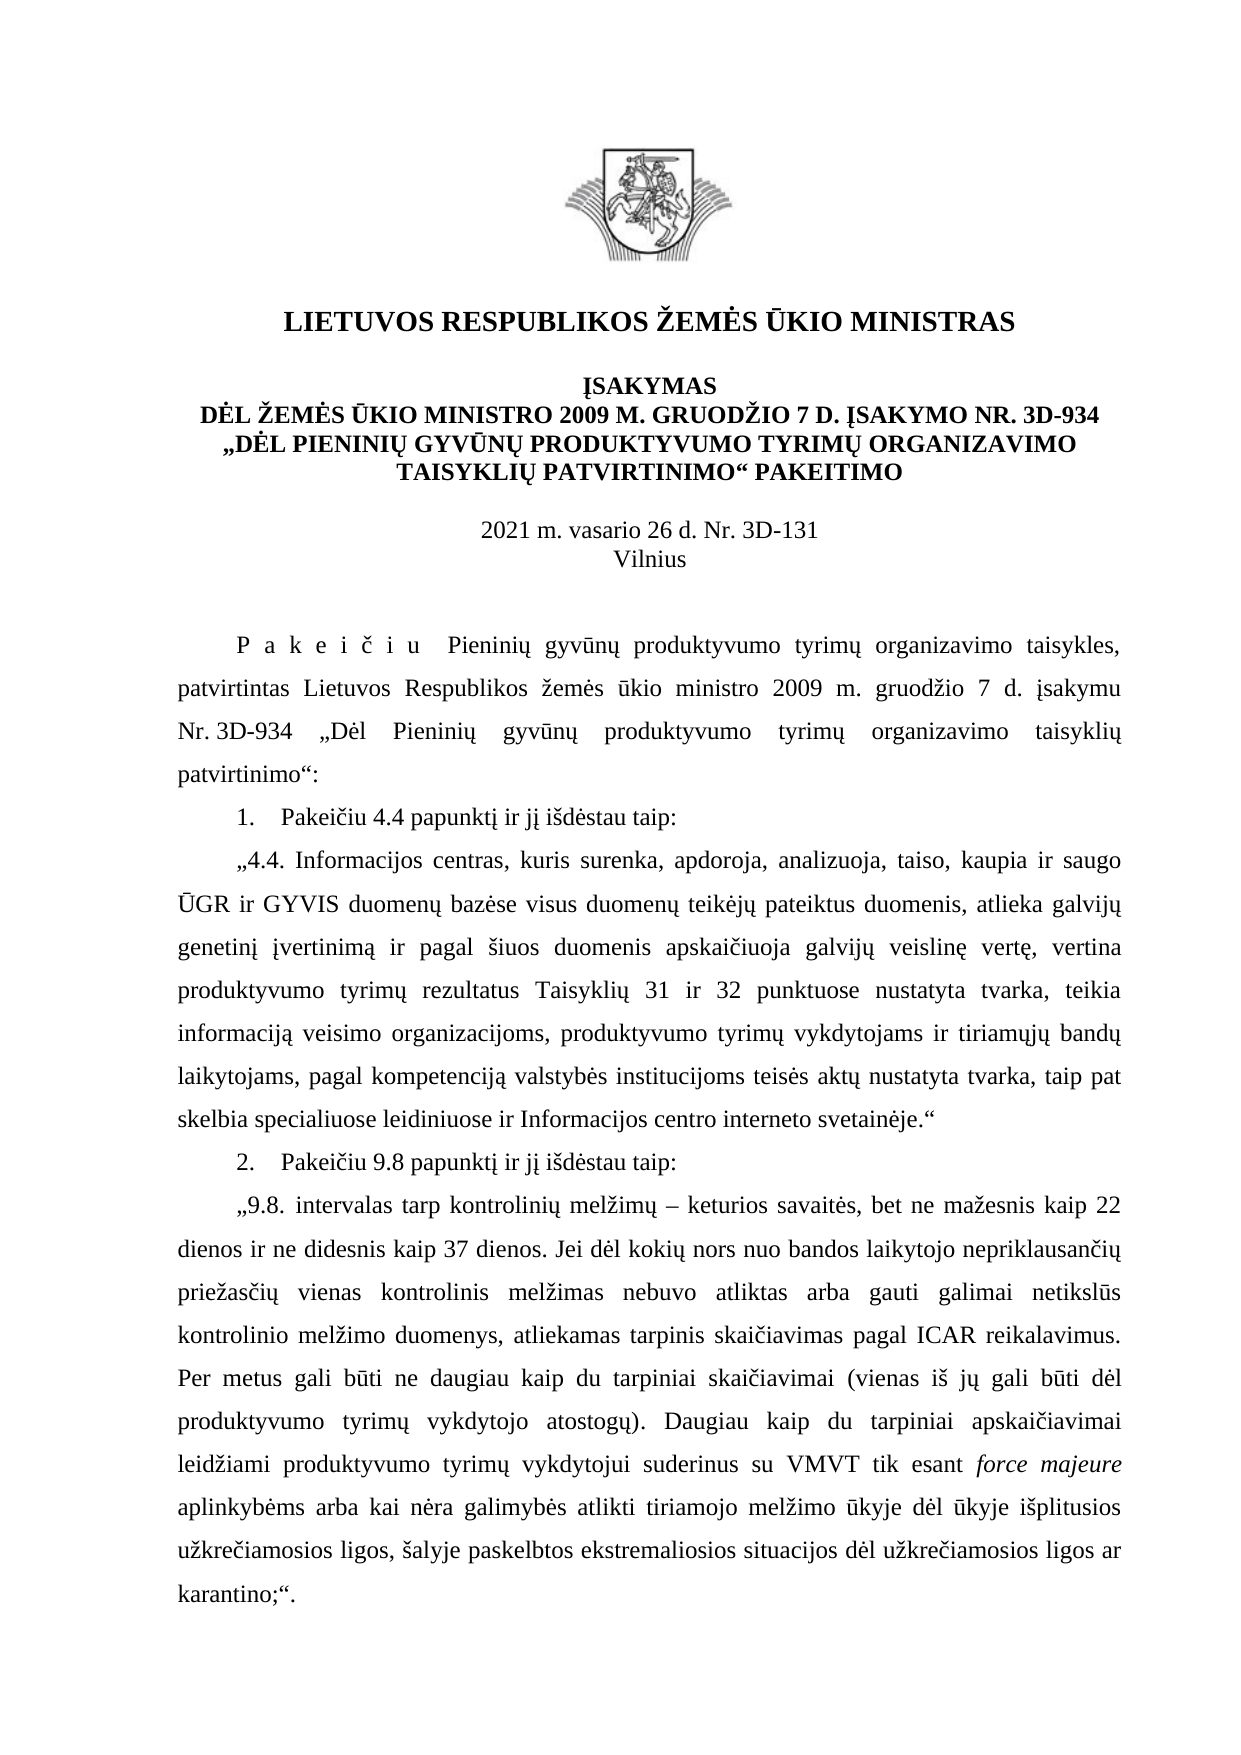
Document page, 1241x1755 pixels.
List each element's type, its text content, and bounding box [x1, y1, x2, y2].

text 2021 m. vasario 26 d. Nr. 3D-131 [177, 515, 1122, 544]
text LIETUVOS RESPUBLIKOS ŽEMĖS ŪKIO MINISTRAS [177, 304, 1122, 338]
text Vilnius [177, 544, 1122, 572]
text 1. Pakeičiu 4.4 papunktį ir jį išdėstau taip: [177, 802, 1122, 831]
text „4.4. Informacijos centras, kuris surenka, apdoroja, analizuoja, taiso, kaupia ir saugo ŪGR ir GYVIS duomenų bazėse visus duomenų teikėjų pateiktus duomenis, atlieka galvijų genetinį įvertinimą ir pagal šiuos duomenis apskaičiuoja galvijų veislinę vertę, vertina produktyvumo tyrimų rezultatus Taisyklių 31 ir 32 punktuose nustatyta tvarka, teikia informaciją veisimo organizacijoms, produktyvumo tyrimų vykdytojams ir tiriamųjų bandų laikytojams, pagal kompetenciją valstybės institucijoms teisės aktų nustatyta tvarka, taip pat skelbia specialiuose leidiniuose ir Informacijos centro interneto svetainėje.“ [177, 846, 1122, 1133]
text ĮSAKYMAS [177, 371, 1122, 400]
text „9.8. intervalas tarp kontrolinių melžimų – keturios savaitės, bet ne mažesnis kaip 22 dienos ir ne didesnis kaip 37 dienos. Jei dėl kokių nors nuo bandos laikytojo nepriklausančių priežasčių vienas kontrolinis melžimas nebuvo atliktas arba gauti galimai netikslūs kontrolinio melžimo duomenys, atliekamas tarpinis skaičiavimas pagal ICAR reikalavimus. Per metus gali būti ne daugiau kaip du tarpiniai skaičiavimai (vienas iš jų gali būti dėl produktyvumo tyrimų vykdytojo atostogų). Daugiau kaip du tarpiniai apskaičiavimai leidžiami produktyvumo tyrimų vykdytojui suderinus su VMVT tik esant force majeure aplinkybėms arba kai nėra galimybės atlikti tiriamojo melžimo ūkyje dėl ūkyje išplitusios užkrečiamosios ligos, šalyje paskelbtos ekstremaliosios situacijos dėl užkrečiamosios ligos ar karantino;“. [177, 1191, 1122, 1607]
text P a k e i č i u Pieninių gyvūnų produktyvumo tyrimų organizavimo taisykles, patvirtintas Lietuvos Respublikos žemės ūkio ministro 2009 m. gruodžio 7 d. įsakymu Nr. 3D-934 „Dėl Pieninių gyvūnų produktyvumo tyrimų organizavimo taisyklių patvirtinimo“: [177, 630, 1122, 788]
text 2. Pakeičiu 9.8 papunktį ir jį išdėstau taip: [177, 1147, 1122, 1176]
text dėl žemės ūkio ministro 2009 M. GRUODŽIO 7 D. ĮSAKYMO NR. 3D-934 „DĖL PIENINIŲ GYVŪNŲ PRODUKTYVUMO TYRIMŲ ORGANIZAVIMO TAISYKLIŲ PATVIRTINIMO“ PAKEITIMO [177, 400, 1122, 486]
